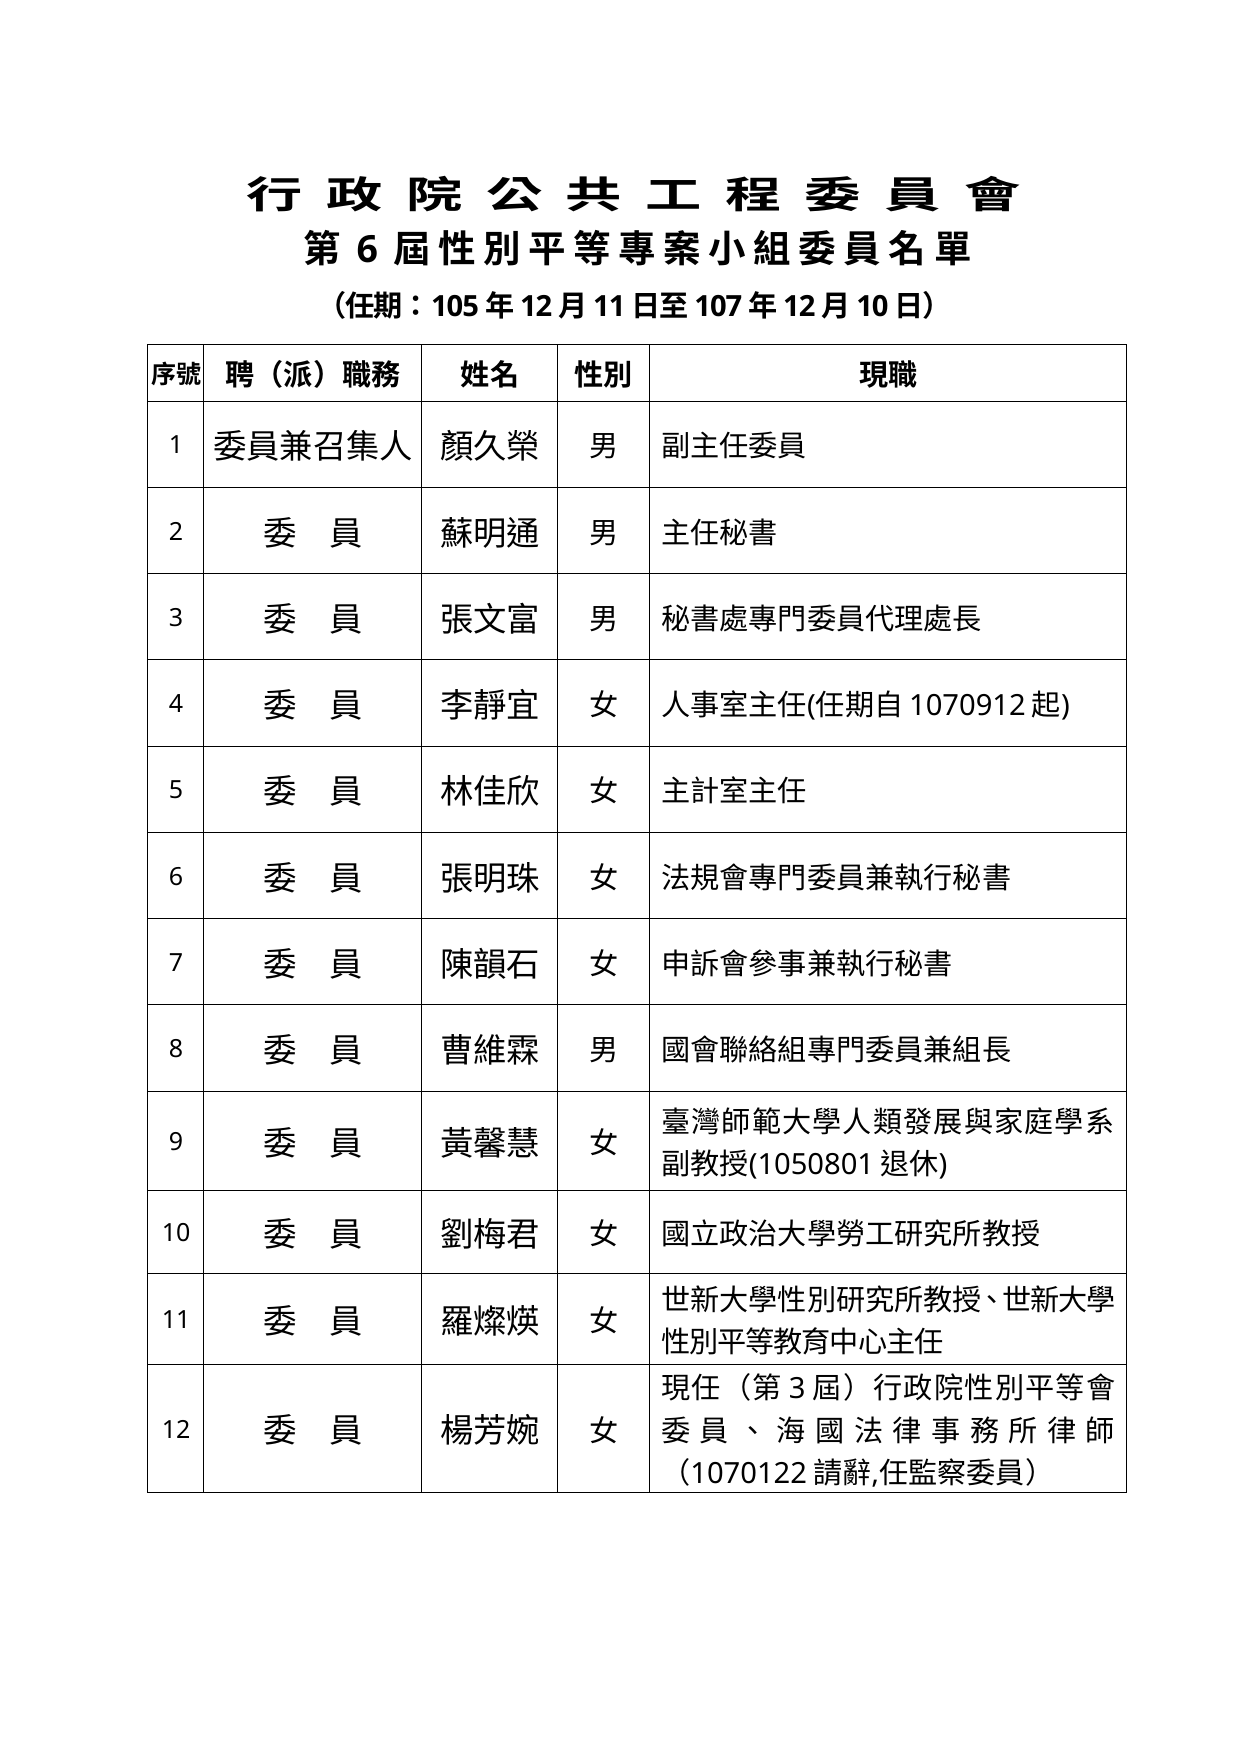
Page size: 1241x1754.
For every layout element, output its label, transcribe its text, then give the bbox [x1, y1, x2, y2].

table_cell 劉梅君 [422, 1191, 557, 1273]
table_cell 委 員 [204, 1365, 421, 1492]
table_cell 6 [148, 833, 203, 918]
table_cell 4 [148, 660, 203, 746]
table_cell 女 [558, 1092, 649, 1190]
table_cell 張文富 [422, 574, 557, 659]
table_cell 委員兼召集人 [204, 402, 421, 487]
table_cell 委 員 [204, 1092, 421, 1190]
table_cell 12 [148, 1365, 203, 1492]
table_cell 女 [558, 1191, 649, 1273]
table_cell 臺灣師範大學人類發展與家庭學系副教授(1050801退休) [650, 1092, 1126, 1190]
table_cell 世新大學性別研究所教授、世新大學性別平等教育中心主任 [650, 1274, 1126, 1364]
table_cell 女 [558, 660, 649, 746]
table_cell 女 [558, 747, 649, 832]
table_cell 女 [558, 1274, 649, 1364]
table_cell 委 員 [204, 747, 421, 832]
table_cell 男 [558, 574, 649, 659]
table_cell 陳韻石 [422, 919, 557, 1004]
table_cell 委 員 [204, 919, 421, 1004]
table_cell 黃馨慧 [422, 1092, 557, 1190]
table_cell 女 [558, 1365, 649, 1492]
table_cell 男 [558, 488, 649, 573]
table_cell 副主任委員 [650, 402, 1126, 487]
table_cell 委 員 [204, 488, 421, 573]
table_cell 女 [558, 833, 649, 918]
table_cell 主計室主任 [650, 747, 1126, 832]
table_cell 10 [148, 1191, 203, 1273]
table_cell 國會聯絡組專門委員兼組長 [650, 1005, 1126, 1091]
table_cell 主任秘書 [650, 488, 1126, 573]
table_cell 2 [148, 488, 203, 573]
table_header 序號 [148, 345, 203, 401]
table_cell 男 [558, 402, 649, 487]
table_cell 8 [148, 1005, 203, 1091]
text 第6屆性別平等專案小組委員名單 [304, 219, 972, 273]
text （任期：105年12月11日至107年12月10日） [148, 273, 1122, 325]
table_cell 委 員 [204, 1005, 421, 1091]
table_cell 人事室主任(任期自1070912起) [650, 660, 1126, 746]
text 行政院公共工程委員會 [247, 164, 1022, 219]
table_cell 3 [148, 574, 203, 659]
table_cell 李靜宜 [422, 660, 557, 746]
table_cell 委 員 [204, 574, 421, 659]
table_cell 曹維霖 [422, 1005, 557, 1091]
table_cell 委 員 [204, 1191, 421, 1273]
table_cell 林佳欣 [422, 747, 557, 832]
table_cell 羅燦煐 [422, 1274, 557, 1364]
table_cell 女 [558, 919, 649, 1004]
table_header 姓名 [422, 345, 557, 401]
table_cell 蘇明通 [422, 488, 557, 573]
table_cell 申訴會參事兼執行秘書 [650, 919, 1126, 1004]
table_cell 5 [148, 747, 203, 832]
table_cell 1 [148, 402, 203, 487]
table_cell 9 [148, 1092, 203, 1190]
table_header 性別 [558, 345, 649, 401]
table_cell 秘書處專門委員代理處長 [650, 574, 1126, 659]
table_cell 委 員 [204, 833, 421, 918]
table_cell 11 [148, 1274, 203, 1364]
table_cell 委 員 [204, 1274, 421, 1364]
table_cell 現任（第3屆）行政院性別平等會委員、海國法律事務所律師（1070122請辭,任監察委員） [650, 1365, 1126, 1492]
table_header 現職 [650, 345, 1126, 401]
table_cell 顏久榮 [422, 402, 557, 487]
table_cell 法規會專門委員兼執行秘書 [650, 833, 1126, 918]
table_cell 張明珠 [422, 833, 557, 918]
table_cell 7 [148, 919, 203, 1004]
table_cell 國立政治大學勞工研究所教授 [650, 1191, 1126, 1273]
table_cell 男 [558, 1005, 649, 1091]
table_header 聘（派）職務 [204, 345, 421, 401]
table_cell 楊芳婉 [422, 1365, 557, 1492]
table_cell 委 員 [204, 660, 421, 746]
